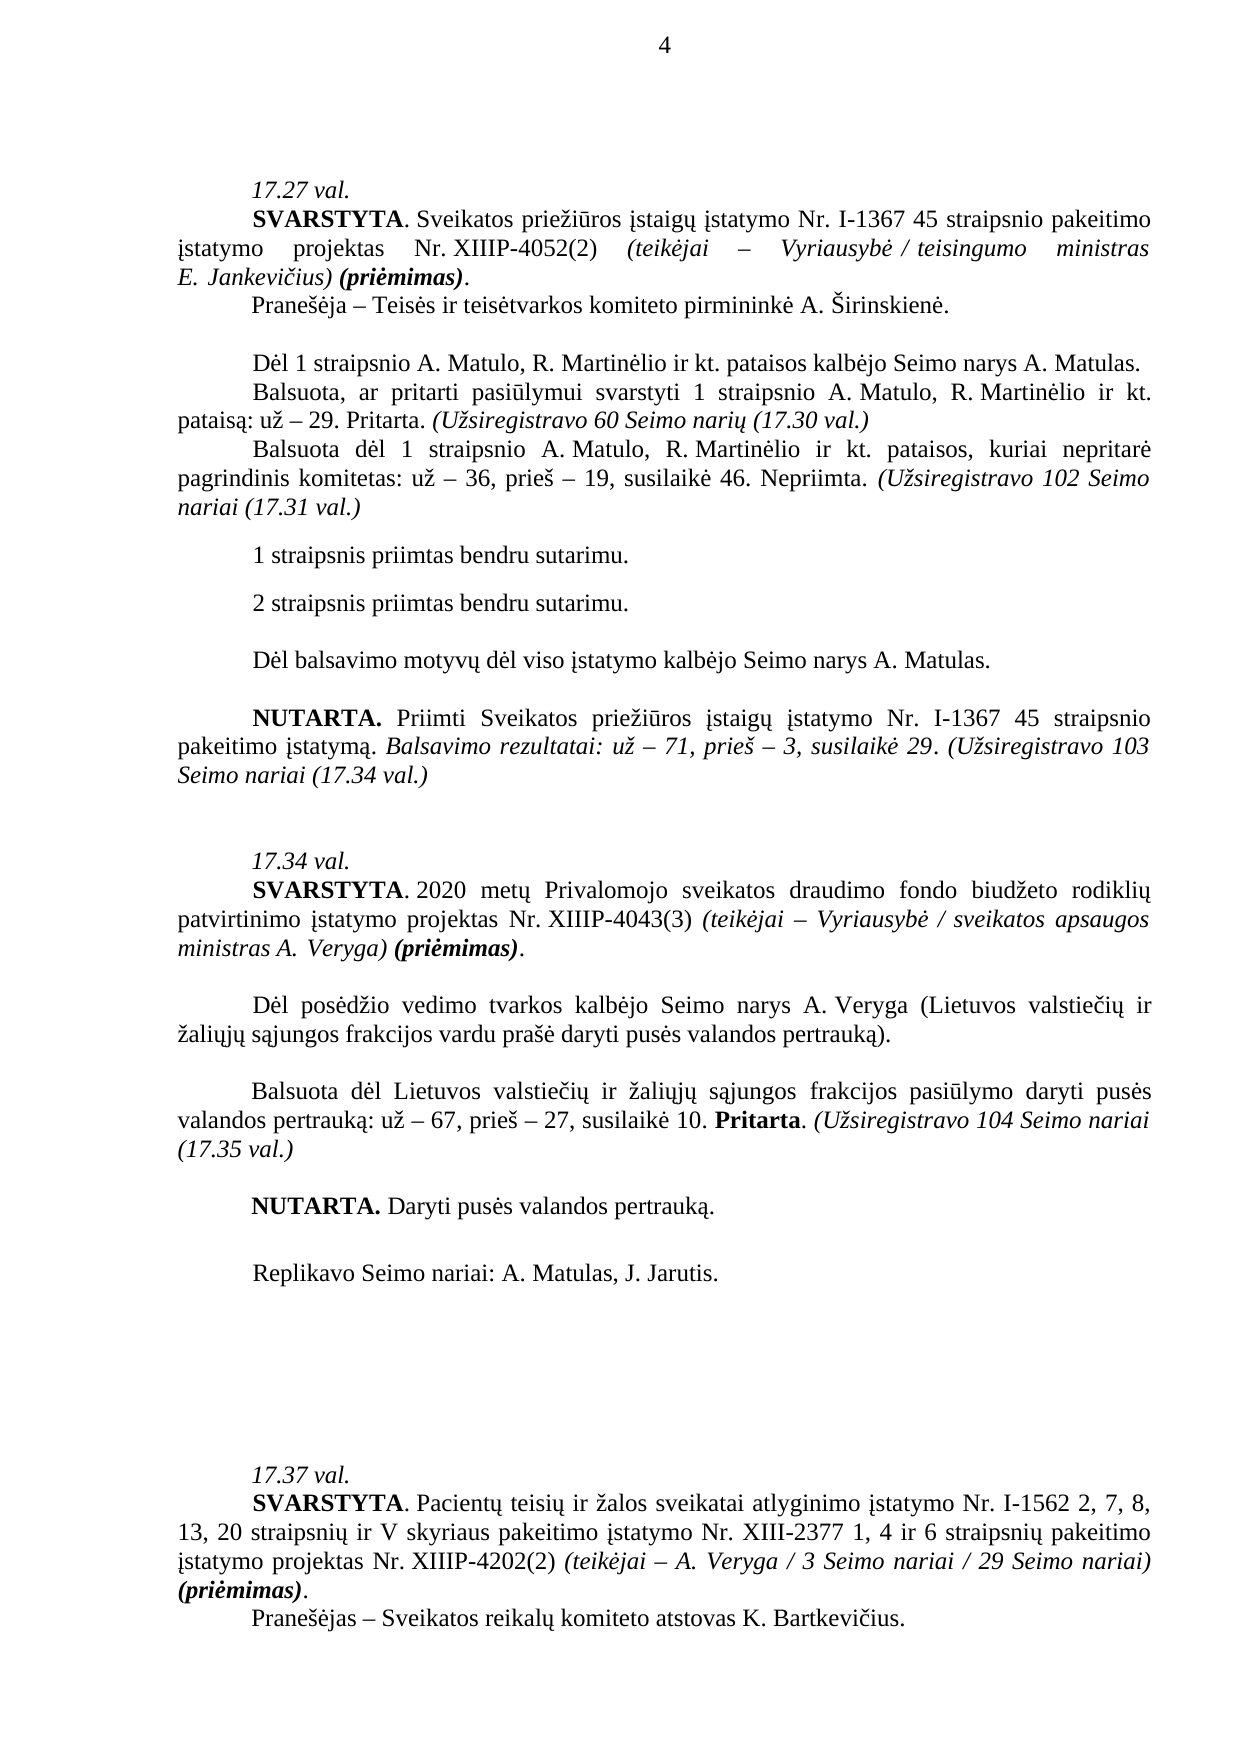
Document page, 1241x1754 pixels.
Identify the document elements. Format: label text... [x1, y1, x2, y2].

text SVARSTYTA. 2020 metų Privalomojo sveikatos draudimo fondo biudžeto rodiklių patvirtinimo įstatymo projektas Nr. XIIIP-4043(3) (teikėjai – Vyriausybė / sveikatos apsaugos ministras A. Veryga) (priėmimas). [177, 875, 1152, 961]
text 1 straipsnis priimtas bendru sutarimu. [177, 540, 1152, 568]
text SVARSTYTA. Pacientų teisių ir žalos sveikatai atlyginimo įstatymo Nr. I-1562 2, 7, 8, 13, 20 straipsnių ir V skyriaus pakeitimo įstatymo Nr. XIII-2377 1, 4 ir 6 straipsnių pakeitimo įstatymo projektas Nr. XIIIP-4202(2) (teikėjai – A. Veryga / 3 Seimo nariai / 29 Seimo nariai) (priėmimas). [177, 1488, 1152, 1603]
text Dėl posėdžio vedimo tvarkos kalbėjo Seimo narys A. Veryga (Lietuvos valstiečių ir žaliųjų sąjungos frakcijos vardu prašė daryti pusės valandos pertrauką). [177, 990, 1152, 1048]
text NUTARTA. Daryti pusės valandos pertrauką. [177, 1191, 1152, 1220]
text Replikavo Seimo nariai: A. Matulas, J. Jarutis. [177, 1258, 1152, 1287]
text Dėl balsavimo motyvų dėl viso įstatymo kalbėjo Seimo narys A. Matulas. [177, 645, 1152, 674]
text 17.27 val. [177, 176, 1152, 204]
text Balsuota dėl Lietuvos valstiečių ir žaliųjų sąjungos frakcijos pasiūlymo daryti pusės valandos pertrauką: už – 67, prieš – 27, susilaikė 10. Pritarta. (Užsiregistravo 104 Seimo nariai (17.35 val.) [177, 1076, 1152, 1163]
text Pranešėja – Teisės ir teisėtvarkos komiteto pirmininkė A. Širinskienė. [177, 291, 1152, 319]
text 17.34 val. [177, 846, 1152, 875]
text Balsuota, ar pritarti pasiūlymui svarstyti 1 straipsnio A. Matulo, R. Martinėlio ir kt. pataisą: už – 29. Pritarta. (Užsiregistravo 60 Seimo narių (17.30 val.) [177, 377, 1152, 434]
text Balsuota dėl 1 straipsnio A. Matulo, R. Martinėlio ir kt. pataisos, kuriai nepritarė pagrindinis komitetas: už – 36, prieš – 19, susilaikė 46. Nepriimta. (Užsiregistravo 102 Seimo nariai (17.31 val.) [177, 434, 1152, 521]
text Pranešėjas – Sveikatos reikalų komiteto atstovas K. Bartkevičius. [177, 1603, 1152, 1632]
text Dėl 1 straipsnio A. Matulo, R. Martinėlio ir kt. pataisos kalbėjo Seimo narys A. Matulas. [177, 348, 1152, 377]
text 17.37 val. [177, 1460, 1152, 1488]
text NUTARTA. Priimti Sveikatos priežiūros įstaigų įstatymo Nr. I-1367 45 straipsnio pakeitimo įstatymą. Balsavimo rezultatai: už – 71, prieš – 3, susilaikė 29. (Užsiregistravo 103 Seimo nariai (17.34 val.) [177, 703, 1152, 789]
text SVARSTYTA. Sveikatos priežiūros įstaigų įstatymo Nr. I-1367 45 straipsnio pakeitimo įstatymo projektas Nr. XIIIP-4052(2) (teikėjai – Vyriausybė / teisingumo ministras E. Jankevičius) (priėmimas). [177, 204, 1152, 291]
text 2 straipsnis priimtas bendru sutarimu. [177, 588, 1152, 616]
